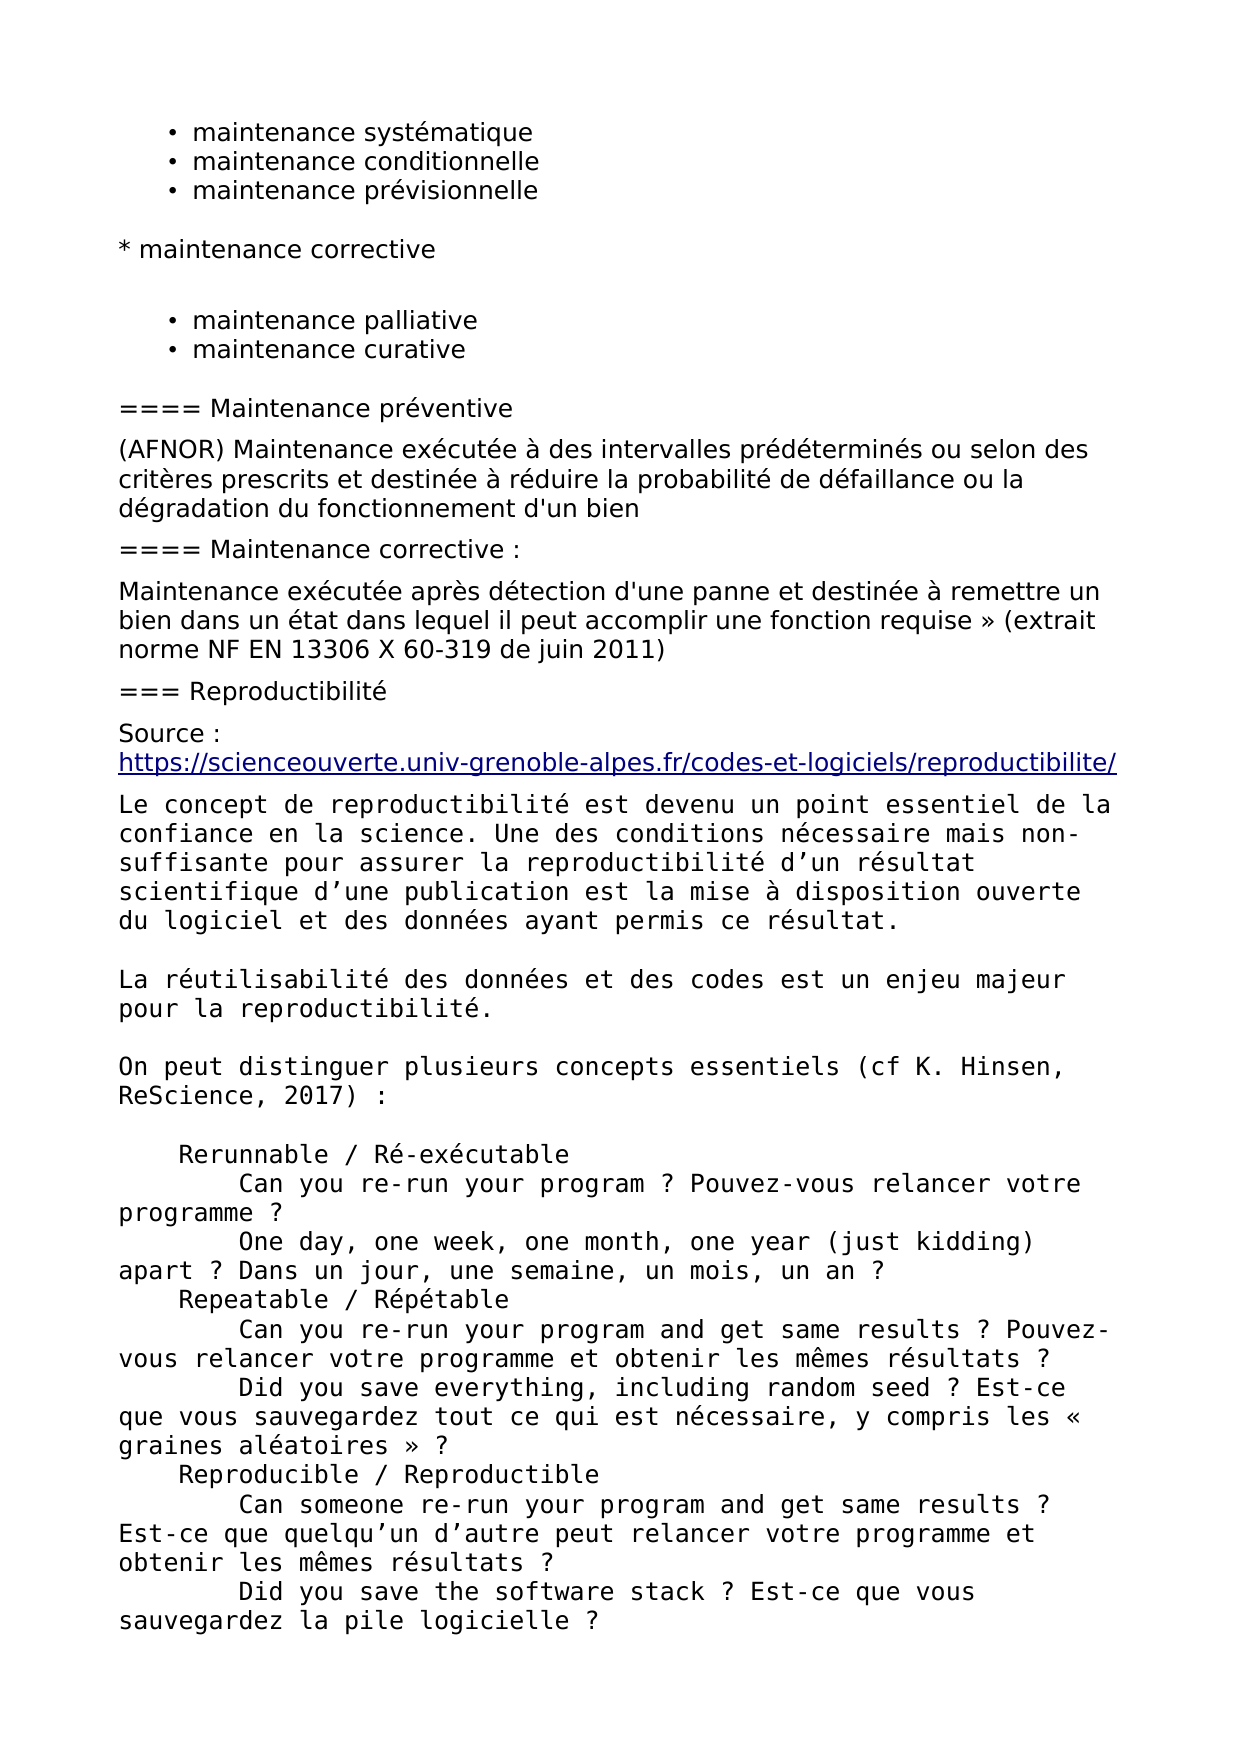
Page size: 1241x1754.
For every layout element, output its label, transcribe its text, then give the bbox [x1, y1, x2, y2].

list maintenance curative [177, 335, 1122, 364]
text ==== Maintenance corrective : [118, 536, 1122, 565]
text Maintenance exécutée après détection d'une panne et destinée à remettre un bien dans un état dans lequel il peut accomplir une fonction requise » (extrait norme NF EN 13306 X 60-319 de juin 2011) [118, 577, 1122, 665]
list maintenance systématique [177, 118, 1122, 147]
text === Reproductibilité [118, 677, 1122, 707]
text Le concept de reproductibilité est devenu un point essentiel de la confiance en la science. Une des conditions nécessaire mais non-suffisante pour assurer la reproductibilité d’un résultat scientifique d’une publication est la mise à disposition ouverte du logiciel et des données ayant permis ce résultat. La réutilisabilité des données et des codes est un enjeu majeur pour la reproductibilité. On peut distinguer plusieurs concepts essentiels (cf K. Hinsen, ReScience, 2017) : Rerunnable / Ré-exécutable Can you re-run your program ? Pouvez-vous relancer votre programme ? One day, one week, one month, one year (just kidding) apart ? Dans un jour, une semaine, un mois, un an ? Repeatable / Répétable Can you re-run your program and get same results ? Pouvez-vous relancer votre programme et obtenir les mêmes résultats ? Did you save everything, including random seed ? Est-ce que vous sauvegardez tout ce qui est nécessaire, y compris les « graines aléatoires » ? Reproducible / Reproductible Can someone re-run your program and get same results ? Est-ce que quelqu’un d’autre peut relancer votre programme et obtenir les mêmes résultats ? Did you save the software stack ? Est-ce que vous sauvegardez la pile logicielle ? [118, 790, 1122, 1636]
text Source : https://scienceouverte.univ-grenoble-alpes.fr/codes-et-logiciels/reproductibilite/ [118, 719, 1122, 777]
list maintenance conditionnelle [177, 147, 1122, 176]
text ==== Maintenance préventive [118, 394, 1122, 423]
list maintenance prévisionnelle [177, 176, 1122, 206]
list maintenance palliative [177, 306, 1122, 335]
text (AFNOR) Maintenance exécutée à des intervalles prédéterminés ou selon des critères prescrits et destinée à réduire la probabilité de défaillance ou la dégradation du fonctionnement d'un bien [118, 436, 1122, 523]
text * maintenance corrective [118, 235, 1122, 264]
